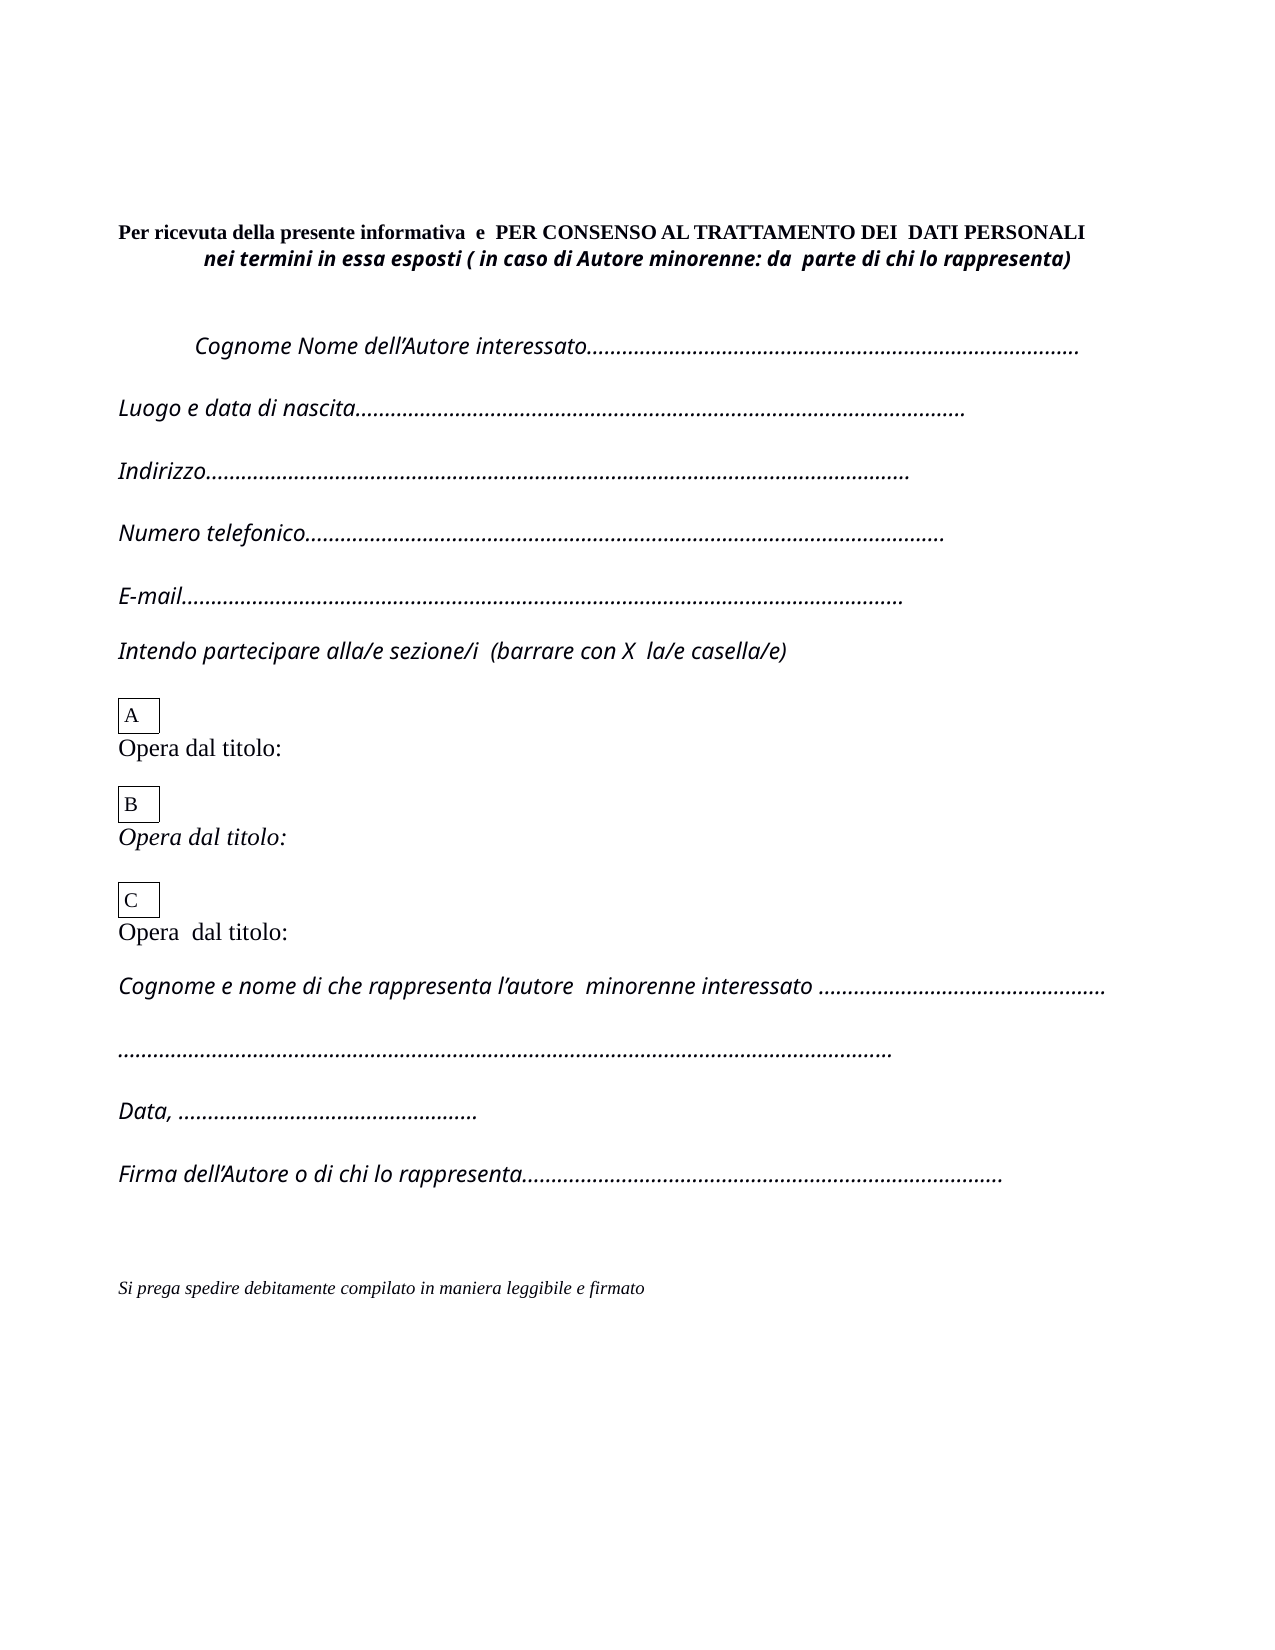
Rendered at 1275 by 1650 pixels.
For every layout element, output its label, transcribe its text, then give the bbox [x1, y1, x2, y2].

text Numero telefonico………………………………………………………………………………………………. [118, 517, 1157, 548]
text Si prega spedire debitamente compilato in maniera leggibile e firmato [118, 1277, 1157, 1298]
text E-mail…………………………………………………………………………………………………………… [118, 579, 1157, 611]
table_header A [119, 699, 159, 733]
text Luogo e data di nascita………………………………………………………………………………………….. [118, 392, 1157, 423]
text Cognome e nome di che rappresenta l’autore minorenne interessato …………………………………………. [118, 970, 1157, 1001]
text Firma dell’Autore o di chi lo rappresenta………………………………………………………………………. [118, 1158, 1157, 1189]
text Opera dal titolo: [118, 733, 1157, 762]
text Cognome Nome dell’Autore interessato………………………………………………………………………... [118, 329, 1157, 361]
text Opera dal titolo: [118, 822, 1157, 850]
text Indirizzo………………………………………………………………………………………………………… [118, 454, 1157, 486]
text Opera dal titolo: [118, 917, 1157, 946]
table_header B [119, 787, 159, 822]
table_header C [119, 883, 159, 917]
text …………………………………………………………………………………………………………………... [118, 1033, 1157, 1064]
text Per ricevuta della presente informativa e PER CONSENSO AL TRATTAMENTO DEI DATI PERSONALI [118, 220, 1157, 244]
text Data, …………………………………………… [118, 1095, 1157, 1126]
text nei termini in essa esposti ( in caso di Autore minorenne: da parte di chi lo rappresenta) [118, 244, 1157, 273]
text Intendo partecipare alla/e sezione/i (barrare con X la/e casella/e) [118, 635, 1157, 666]
